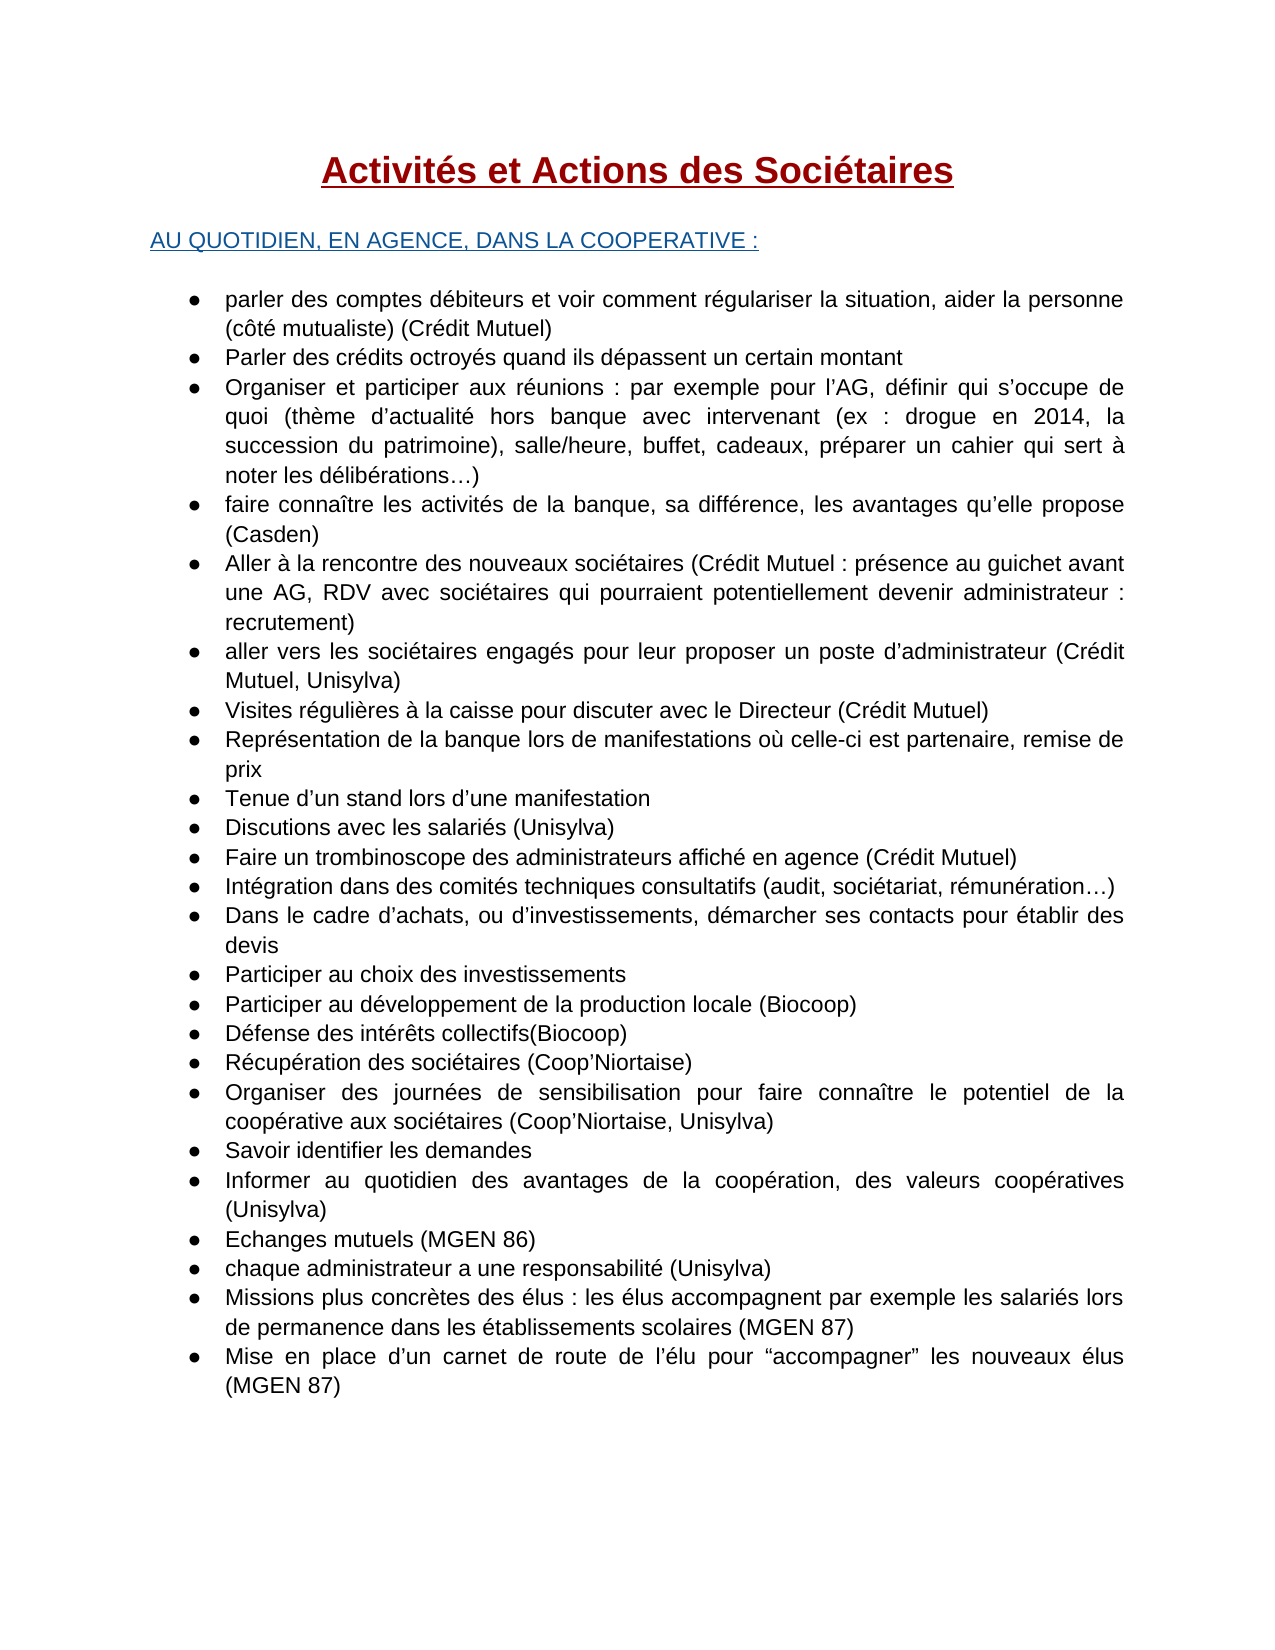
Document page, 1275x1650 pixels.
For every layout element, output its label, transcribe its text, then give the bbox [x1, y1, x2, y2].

list Dans le cadre d’achats, ou d’investissements, démarcher ses contacts pour établir des devis [187, 903, 1125, 958]
list Aller à la rencontre des nouveaux sociétaires (Crédit Mutuel : présence au guichet avant une AG, RDV avec sociétaires qui pourraient potentiellement devenir administrateur : recrutement) [187, 551, 1125, 635]
text AU QUOTIDIEN, EN AGENCE, DANS LA COOPERATIVE : [150, 227, 1125, 253]
list Discutions avec les salariés (Unisylva) [187, 815, 1125, 841]
list Représentation de la banque lors de manifestations où celle-ci est partenaire, remise de prix [187, 727, 1125, 782]
list aller vers les sociétaires engagés pour leur proposer un poste d’administrateur (Crédit Mutuel, Unisylva) [187, 639, 1125, 694]
list Récupération des sociétaires (Coop’Niortaise) [187, 1050, 1125, 1076]
list Organiser des journées de sensibilisation pour faire connaître le potentiel de la coopérative aux sociétaires (Coop’Niortaise, Unisylva) [187, 1079, 1125, 1134]
list Visites régulières à la caisse pour discuter avec le Directeur (Crédit Mutuel) [187, 697, 1125, 723]
list Faire un trombinoscope des administrateurs affiché en agence (Crédit Mutuel) [187, 844, 1125, 870]
list chaque administrateur a une responsabilité (Unisylva) [187, 1256, 1125, 1281]
text Activités et Actions des Sociétaires [150, 150, 1125, 192]
list Intégration dans des comités techniques consultatifs (audit, sociétariat, rémunération…) [187, 874, 1125, 899]
list parler des comptes débiteurs et voir comment régulariser la situation, aider la personne (côté mutualiste) (Crédit Mutuel) [187, 286, 1125, 341]
list Parler des crédits octroyés quand ils dépassent un certain montant [187, 345, 1125, 371]
list faire connaître les activités de la banque, sa différence, les avantages qu’elle propose (Casden) [187, 492, 1125, 547]
list Participer au choix des investissements [187, 962, 1125, 987]
list Défense des intérêts collectifs(Biocoop) [187, 1021, 1125, 1046]
list Missions plus concrètes des élus : les élus accompagnent par exemple les salariés lors de permanence dans les établissements scolaires (MGEN 87) [187, 1285, 1125, 1340]
list Informer au quotidien des avantages de la coopération, des valeurs coopératives (Unisylva) [187, 1167, 1125, 1222]
list Organiser et participer aux réunions : par exemple pour l’AG, définir qui s’occupe de quoi (thème d’actualité hors banque avec intervenant (ex : drogue en 2014, la succession du patrimoine), salle/heure, buffet, cadeaux, préparer un cahier qui sert à noter les délibérations…) [187, 374, 1125, 488]
list Savoir identifier les demandes [187, 1138, 1125, 1164]
list Mise en place d’un carnet de route de l’élu pour “accompagner” les nouveaux élus (MGEN 87) [187, 1344, 1125, 1399]
list Echanges mutuels (MGEN 86) [187, 1226, 1125, 1252]
list Tenue d’un stand lors d’une manifestation [187, 786, 1125, 811]
list Participer au développement de la production locale (Biocoop) [187, 991, 1125, 1017]
